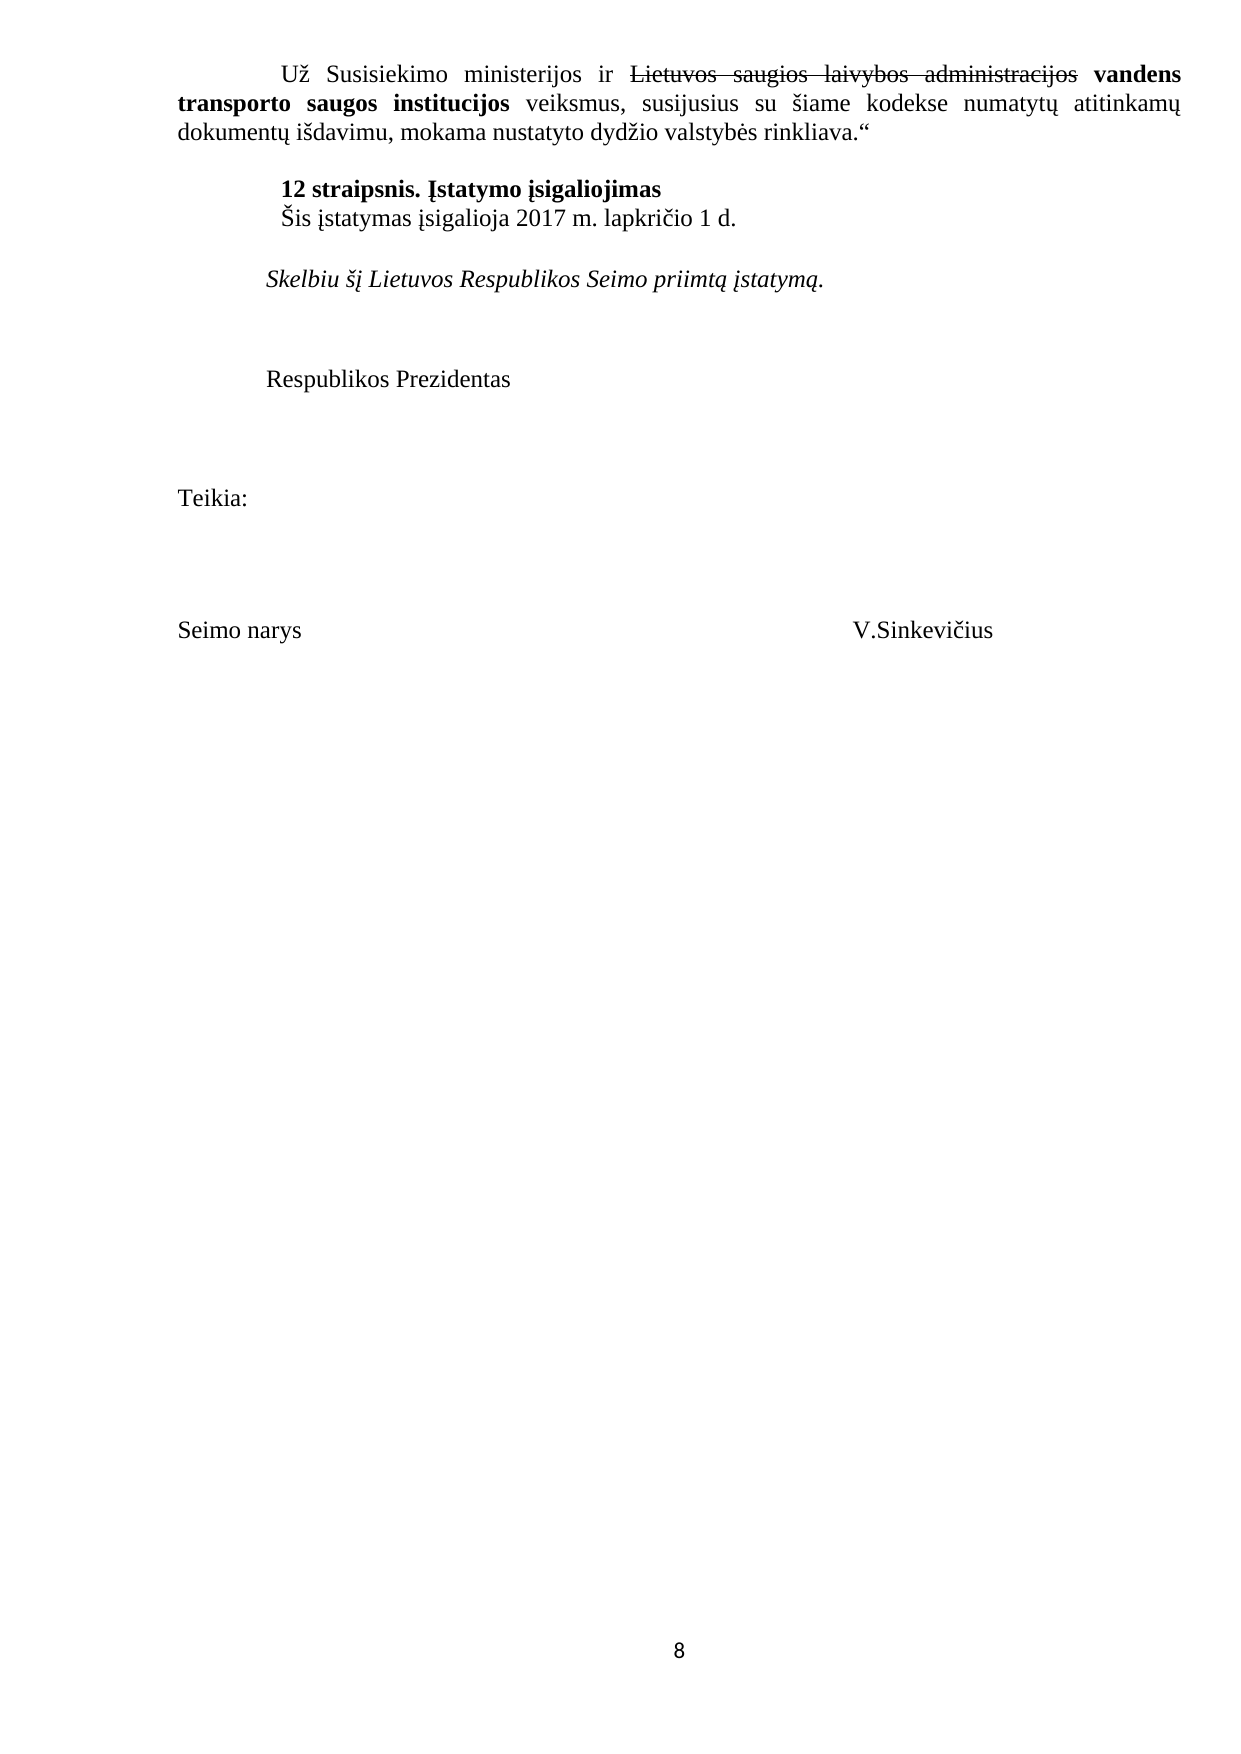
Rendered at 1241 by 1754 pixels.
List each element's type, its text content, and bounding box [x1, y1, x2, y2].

text Už Susisiekimo ministerijos ir Lietuvos saugios laivybos administracijos vandens transporto saugos institucijos veiksmus, susijusius su šiame kodekse numatytų atitinkamų dokumentų išdavimu, mokama nustatyto dydžio valstybės rinkliava.“ [177, 59, 1181, 145]
text 12 straipsnis. Įstatymo įsigaliojimas [177, 174, 1181, 203]
text Teikia: [177, 483, 1181, 512]
text Seimo narys V.Sinkevičius [177, 616, 1181, 644]
text Šis įstatymas įsigalioja 2017 m. lapkričio 1 d. [177, 203, 1181, 232]
text Respublikos Prezidentas [266, 364, 1181, 392]
text Skelbiu šį Lietuvos Respublikos Seimo priimtą įstatymą. [177, 264, 1181, 293]
